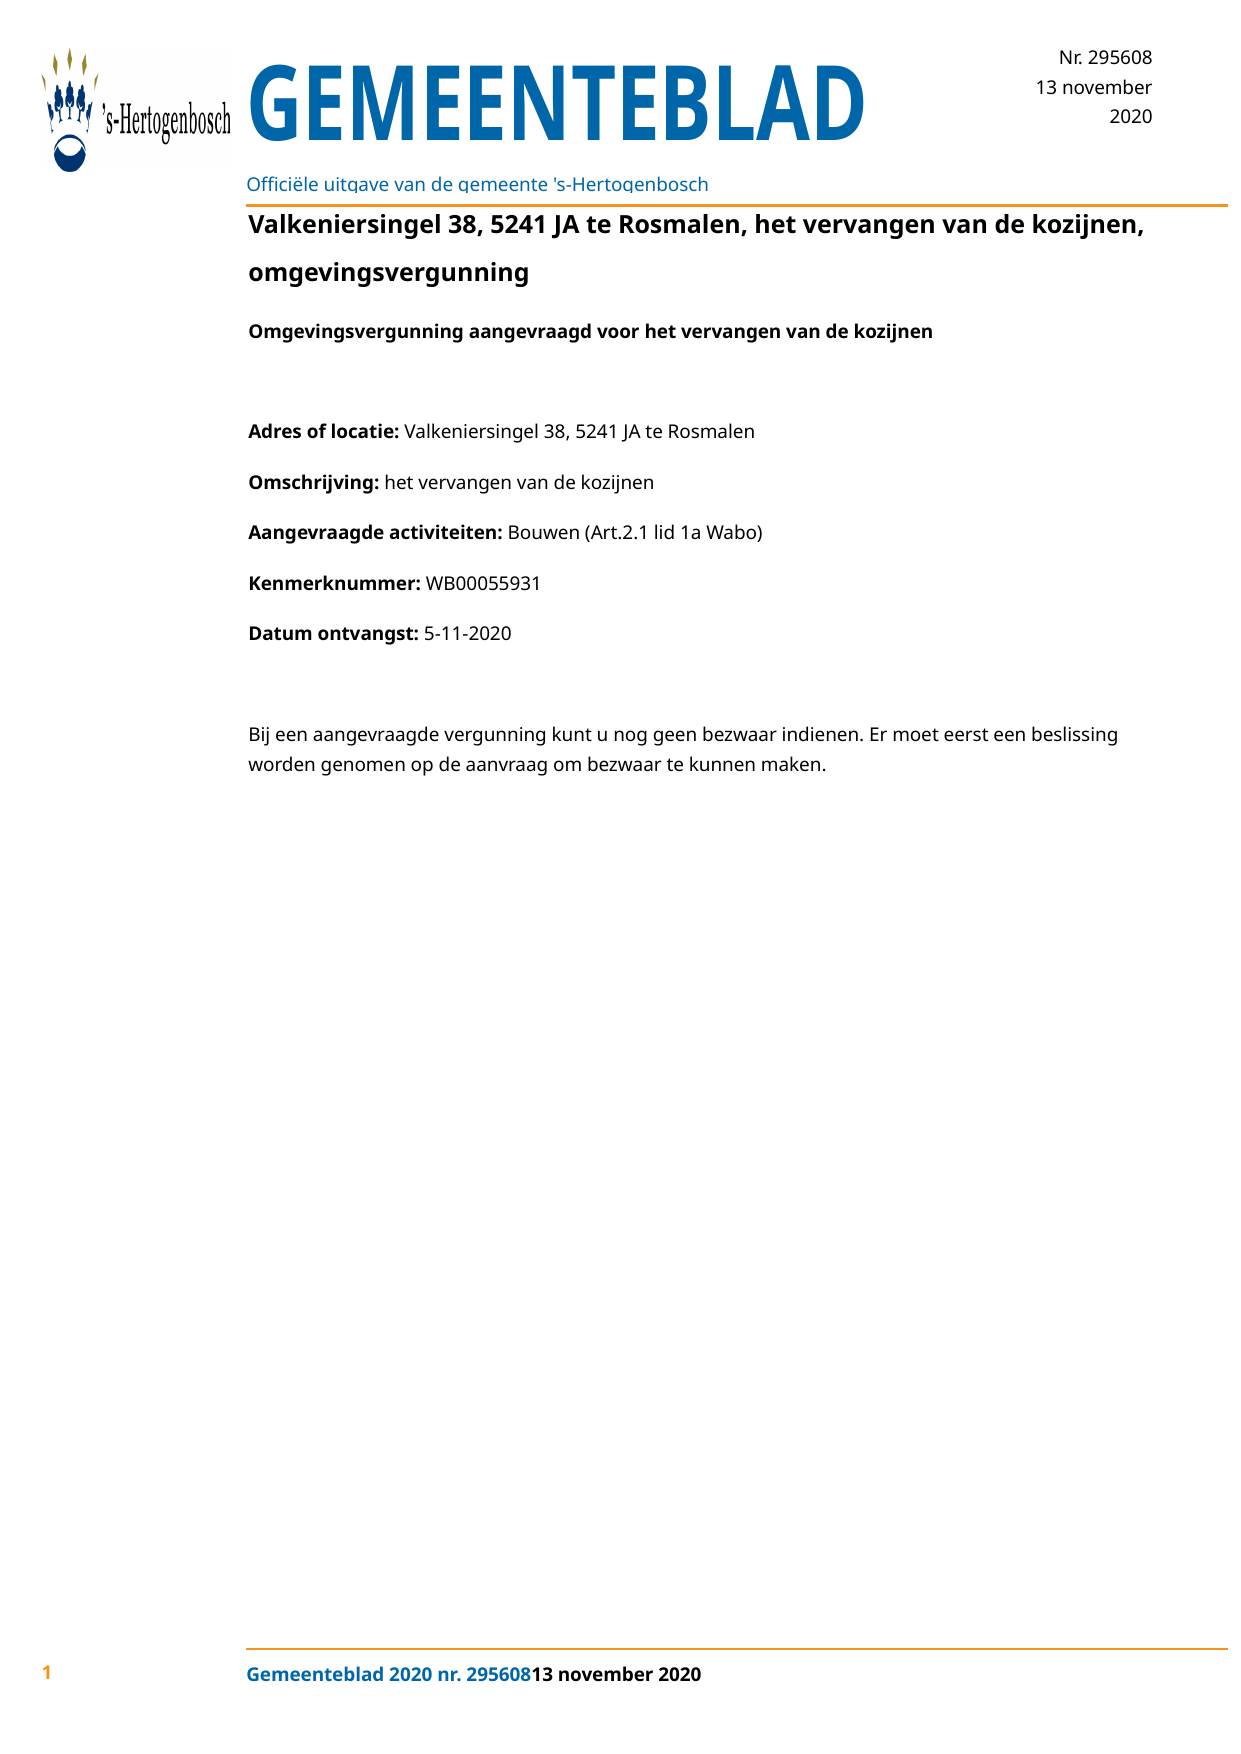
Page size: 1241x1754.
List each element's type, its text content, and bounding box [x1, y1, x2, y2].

text Bij een aangevraagde vergunning kunt u nog geen bezwaar indienen. Er moet eerst een beslissing worden genomen op de aanvraag om bezwaar te kunnen maken. [248, 721, 1152, 777]
text Valkeniersingel 38, 5241 JA te Rosmalen, het vervangen van de kozijnen, omgevingsvergunning [248, 207, 1152, 288]
text Kenmerknummer: WB00055931 [248, 570, 1152, 596]
text Datum ontvangst: 5-11-2020 [248, 620, 1152, 646]
picture [41, 47, 231, 172]
text Omgevingsvergunning aangevraagd voor het vervangen van de kozijnen [248, 318, 1152, 344]
text Omschrijving: het vervangen van de kozijnen [248, 469, 1152, 495]
text Adres of locatie: Valkeniersingel 38, 5241 JA te Rosmalen [248, 419, 1152, 444]
text Aangevraagde activiteiten: Bouwen (Art.2.1 lid 1a Wabo) [248, 519, 1152, 545]
